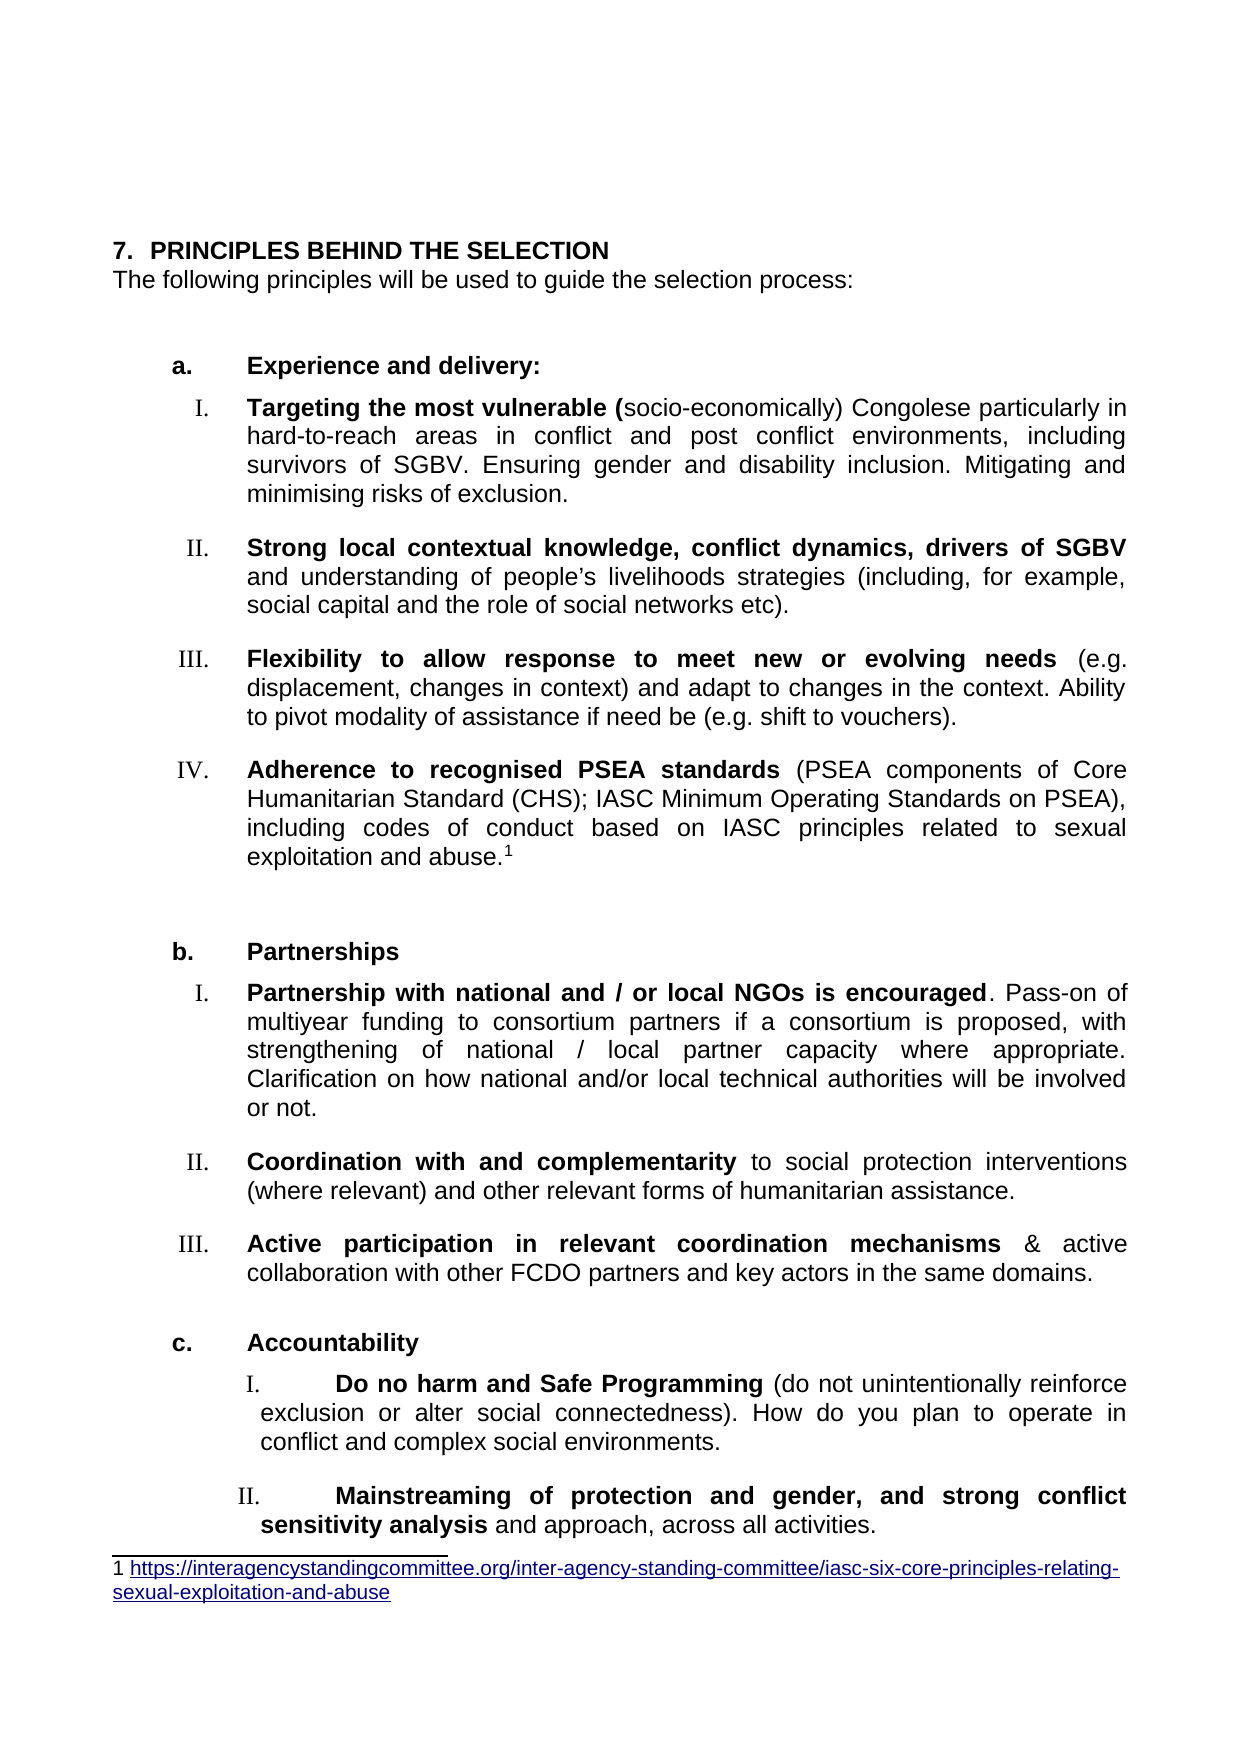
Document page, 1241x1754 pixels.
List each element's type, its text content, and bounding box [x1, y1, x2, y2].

list Do no harm and Safe Programming (do not unintentionally reinforce exclusion or alter social connectedness). How do you plan to operate in conflict and complex social environments. [260, 1369, 1128, 1456]
list Partnerships [172, 937, 1128, 965]
list Mainstreaming of protection and gender, and strong conflict sensitivity analysis and approach, across all activities. [260, 1481, 1128, 1538]
list Strong local contextual knowledge, conflict dynamics, drivers of SGBV and understanding of people’s livelihoods strategies (including, for example, social capital and the role of social networks etc). [209, 533, 1128, 619]
list Flexibility to allow response to meet new or evolving needs (e.g. displacement, changes in context) and adapt to changes in the context. Ability to pivot modality of assistance if need be (e.g. shift to vouchers). [209, 644, 1128, 730]
list https://interagencystandingcommittee.org/inter-agency-standing-committee/iasc-six-core-principles-relating-sexual-exploitation-and-abuse [112, 1556, 1128, 1604]
list Partnership with national and / or local NGOs is encouraged. Pass-on of multiyear funding to consortium partners if a consortium is proposed, with strengthening of national / local partner capacity where appropriate. Clarification on how national and/or local technical authorities will be involved or not. [209, 978, 1128, 1122]
text The following principles will be used to guide the selection process: [112, 265, 1128, 294]
list Adherence to recognised PSEA standards (PSEA components of Core Humanitarian Standard (CHS); IASC Minimum Operating Standards on PSEA), including codes of conduct based on IASC principles related to sexual exploitation and abuse. [209, 755, 1128, 870]
list Targeting the most vulnerable (socio-economically) Congolese particularly in hard-to-reach areas in conflict and post conflict environments, including survivors of SGBV. Ensuring gender and disability inclusion. Mitigating and minimising risks of exclusion. [209, 392, 1128, 508]
list PRINCIPLES BEHIND THE SELECTION [112, 236, 1128, 265]
list Experience and delivery: [172, 351, 1128, 380]
list Coordination with and complementarity to social protection interventions (where relevant) and other relevant forms of humanitarian assistance. [209, 1147, 1128, 1204]
list Accountability [172, 1328, 1128, 1357]
list Active participation in relevant coordination mechanisms & active collaboration with other FCDO partners and key actors in the same domains. [209, 1229, 1128, 1287]
